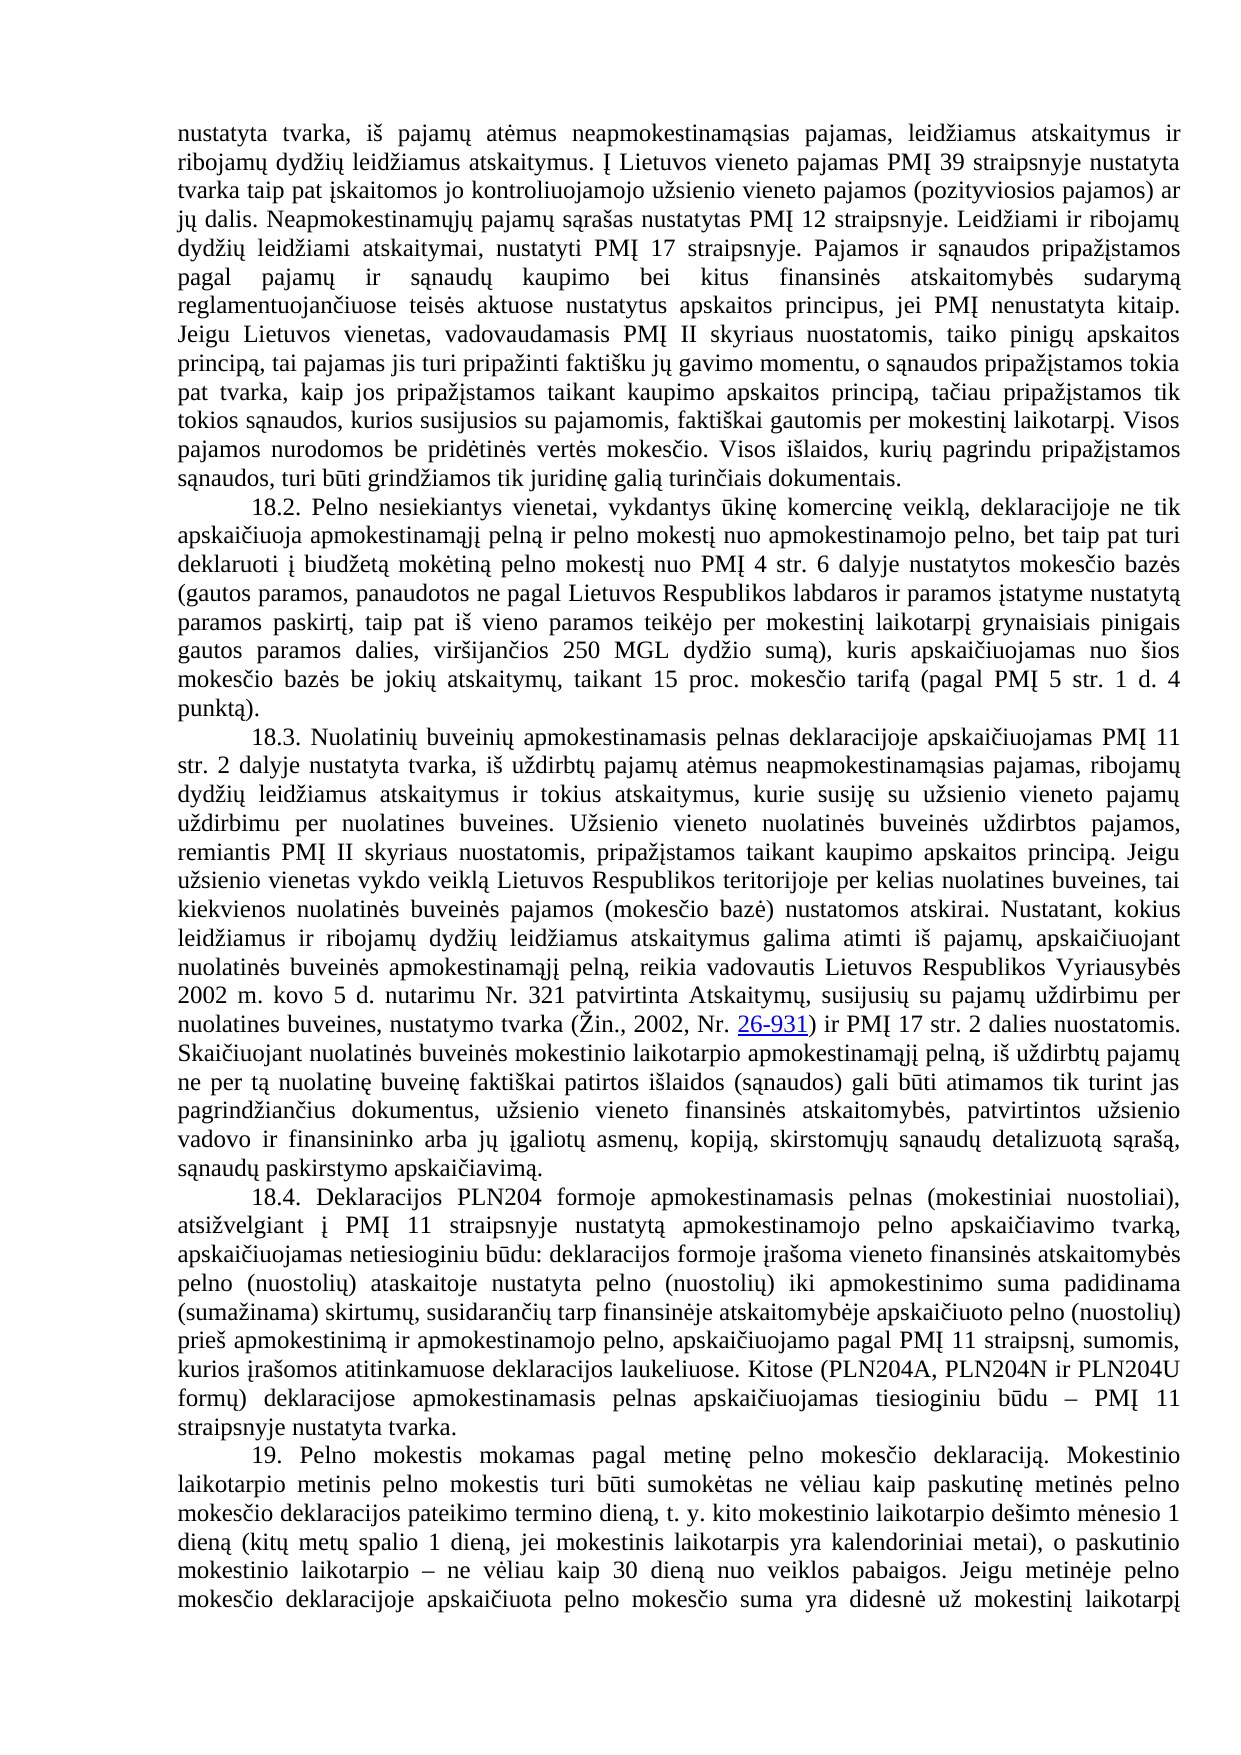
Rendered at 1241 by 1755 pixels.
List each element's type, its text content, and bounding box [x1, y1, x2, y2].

text 18.2. Pelno nesiekiantys vienetai, vykdantys ūkinę komercinę veiklą, deklaracijoje ne tik apskaičiuoja apmokestinamąjį pelną ir pelno mokestį nuo apmokestinamojo pelno, bet taip pat turi deklaruoti į biudžetą mokėtiną pelno mokestį nuo PMĮ 4 str. 6 dalyje nustatytos mokesčio bazės (gautos paramos, panaudotos ne pagal Lietuvos Respublikos labdaros ir paramos įstatyme nustatytą paramos paskirtį, taip pat iš vieno paramos teikėjo per mokestinį laikotarpį grynaisiais pinigais gautos paramos dalies, viršijančios 250 MGL dydžio sumą), kuris apskaičiuojamas nuo šios mokesčio bazės be jokių atskaitymų, taikant 15 proc. mokesčio tarifą (pagal PMĮ 5 str. 1 d. 4 punktą). [177, 492, 1181, 722]
text 18.3. Nuolatinių buveinių apmokestinamasis pelnas deklaracijoje apskaičiuojamas PMĮ 11 str. 2 dalyje nustatyta tvarka, iš uždirbtų pajamų atėmus neapmokestinamąsias pajamas, ribojamų dydžių leidžiamus atskaitymus ir tokius atskaitymus, kurie susiję su užsienio vieneto pajamų uždirbimu per nuolatines buveines. Užsienio vieneto nuolatinės buveinės uždirbtos pajamos, remiantis PMĮ II skyriaus nuostatomis, pripažįstamos taikant kaupimo apskaitos principą. Jeigu užsienio vienetas vykdo veiklą Lietuvos Respublikos teritorijoje per kelias nuolatines buveines, tai kiekvienos nuolatinės buveinės pajamos (mokesčio bazė) nustatomos atskirai. Nustatant, kokius leidžiamus ir ribojamų dydžių leidžiamus atskaitymus galima atimti iš pajamų, apskaičiuojant nuolatinės buveinės apmokestinamąjį pelną, reikia vadovautis Lietuvos Respublikos Vyriausybės 2002 m. kovo 5 d. nutarimu Nr. 321 patvirtinta Atskaitymų, susijusių su pajamų uždirbimu per nuolatines buveines, nustatymo tvarka (Žin., 2002, Nr. 26-931) ir PMĮ 17 str. 2 dalies nuostatomis. Skaičiuojant nuolatinės buveinės mokestinio laikotarpio apmokestinamąjį pelną, iš uždirbtų pajamų ne per tą nuolatinę buveinę faktiškai patirtos išlaidos (sąnaudos) gali būti atimamos tik turint jas pagrindžiančius dokumentus, užsienio vieneto finansinės atskaitomybės, patvirtintos užsienio vadovo ir finansininko arba jų įgaliotų asmenų, kopiją, skirstomųjų sąnaudų detalizuotą sąrašą, sąnaudų paskirstymo apskaičiavimą. [177, 722, 1181, 1182]
text 18.4. Deklaracijos PLN204 formoje apmokestinamasis pelnas (mokestiniai nuostoliai), atsižvelgiant į PMĮ 11 straipsnyje nustatytą apmokestinamojo pelno apskaičiavimo tvarką, apskaičiuojamas netiesioginiu būdu: deklaracijos formoje įrašoma vieneto finansinės atskaitomybės pelno (nuostolių) ataskaitoje nustatyta pelno (nuostolių) iki apmokestinimo suma padidinama (sumažinama) skirtumų, susidarančių tarp finansinėje atskaitomybėje apskaičiuoto pelno (nuostolių) prieš apmokestinimą ir apmokestinamojo pelno, apskaičiuojamo pagal PMĮ 11 straipsnį, sumomis, kurios įrašomos atitinkamuose deklaracijos laukeliuose. Kitose (PLN204A, PLN204N ir PLN204U formų) deklaracijose apmokestinamasis pelnas apskaičiuojamas tiesioginiu būdu – PMĮ 11 straipsnyje nustatyta tvarka. [177, 1182, 1181, 1441]
text 19. Pelno mokestis mokamas pagal metinę pelno mokesčio deklaraciją. Mokestinio laikotarpio metinis pelno mokestis turi būti sumokėtas ne vėliau kaip paskutinę metinės pelno mokesčio deklaracijos pateikimo termino dieną, t. y. kito mokestinio laikotarpio dešimto mėnesio 1 dieną (kitų metų spalio 1 dieną, jei mokestinis laikotarpis yra kalendoriniai metai), o paskutinio mokestinio laikotarpio – ne vėliau kaip 30 dieną nuo veiklos pabaigos. Jeigu metinėje pelno mokesčio deklaracijoje apskaičiuota pelno mokesčio suma yra didesnė už mokestinį laikotarpį [177, 1441, 1181, 1613]
text nustatyta tvarka, iš pajamų atėmus neapmokestinamąsias pajamas, leidžiamus atskaitymus ir ribojamų dydžių leidžiamus atskaitymus. Į Lietuvos vieneto pajamas PMĮ 39 straipsnyje nustatyta tvarka taip pat įskaitomos jo kontroliuojamojo užsienio vieneto pajamos (pozityviosios pajamos) ar jų dalis. Neapmokestinamųjų pajamų sąrašas nustatytas PMĮ 12 straipsnyje. Leidžiami ir ribojamų dydžių leidžiami atskaitymai, nustatyti PMĮ 17 straipsnyje. Pajamos ir sąnaudos pripažįstamos pagal pajamų ir sąnaudų kaupimo bei kitus finansinės atskaitomybės sudarymą reglamentuojančiuose teisės aktuose nustatytus apskaitos principus, jei PMĮ nenustatyta kitaip. Jeigu Lietuvos vienetas, vadovaudamasis PMĮ II skyriaus nuostatomis, taiko pinigų apskaitos principą, tai pajamas jis turi pripažinti faktišku jų gavimo momentu, o sąnaudos pripažįstamos tokia pat tvarka, kaip jos pripažįstamos taikant kaupimo apskaitos principą, tačiau pripažįstamos tik tokios sąnaudos, kurios susijusios su pajamomis, faktiškai gautomis per mokestinį laikotarpį. Visos pajamos nurodomos be pridėtinės vertės mokesčio. Visos išlaidos, kurių pagrindu pripažįstamos sąnaudos, turi būti grindžiamos tik juridinę galią turinčiais dokumentais. [177, 118, 1181, 492]
